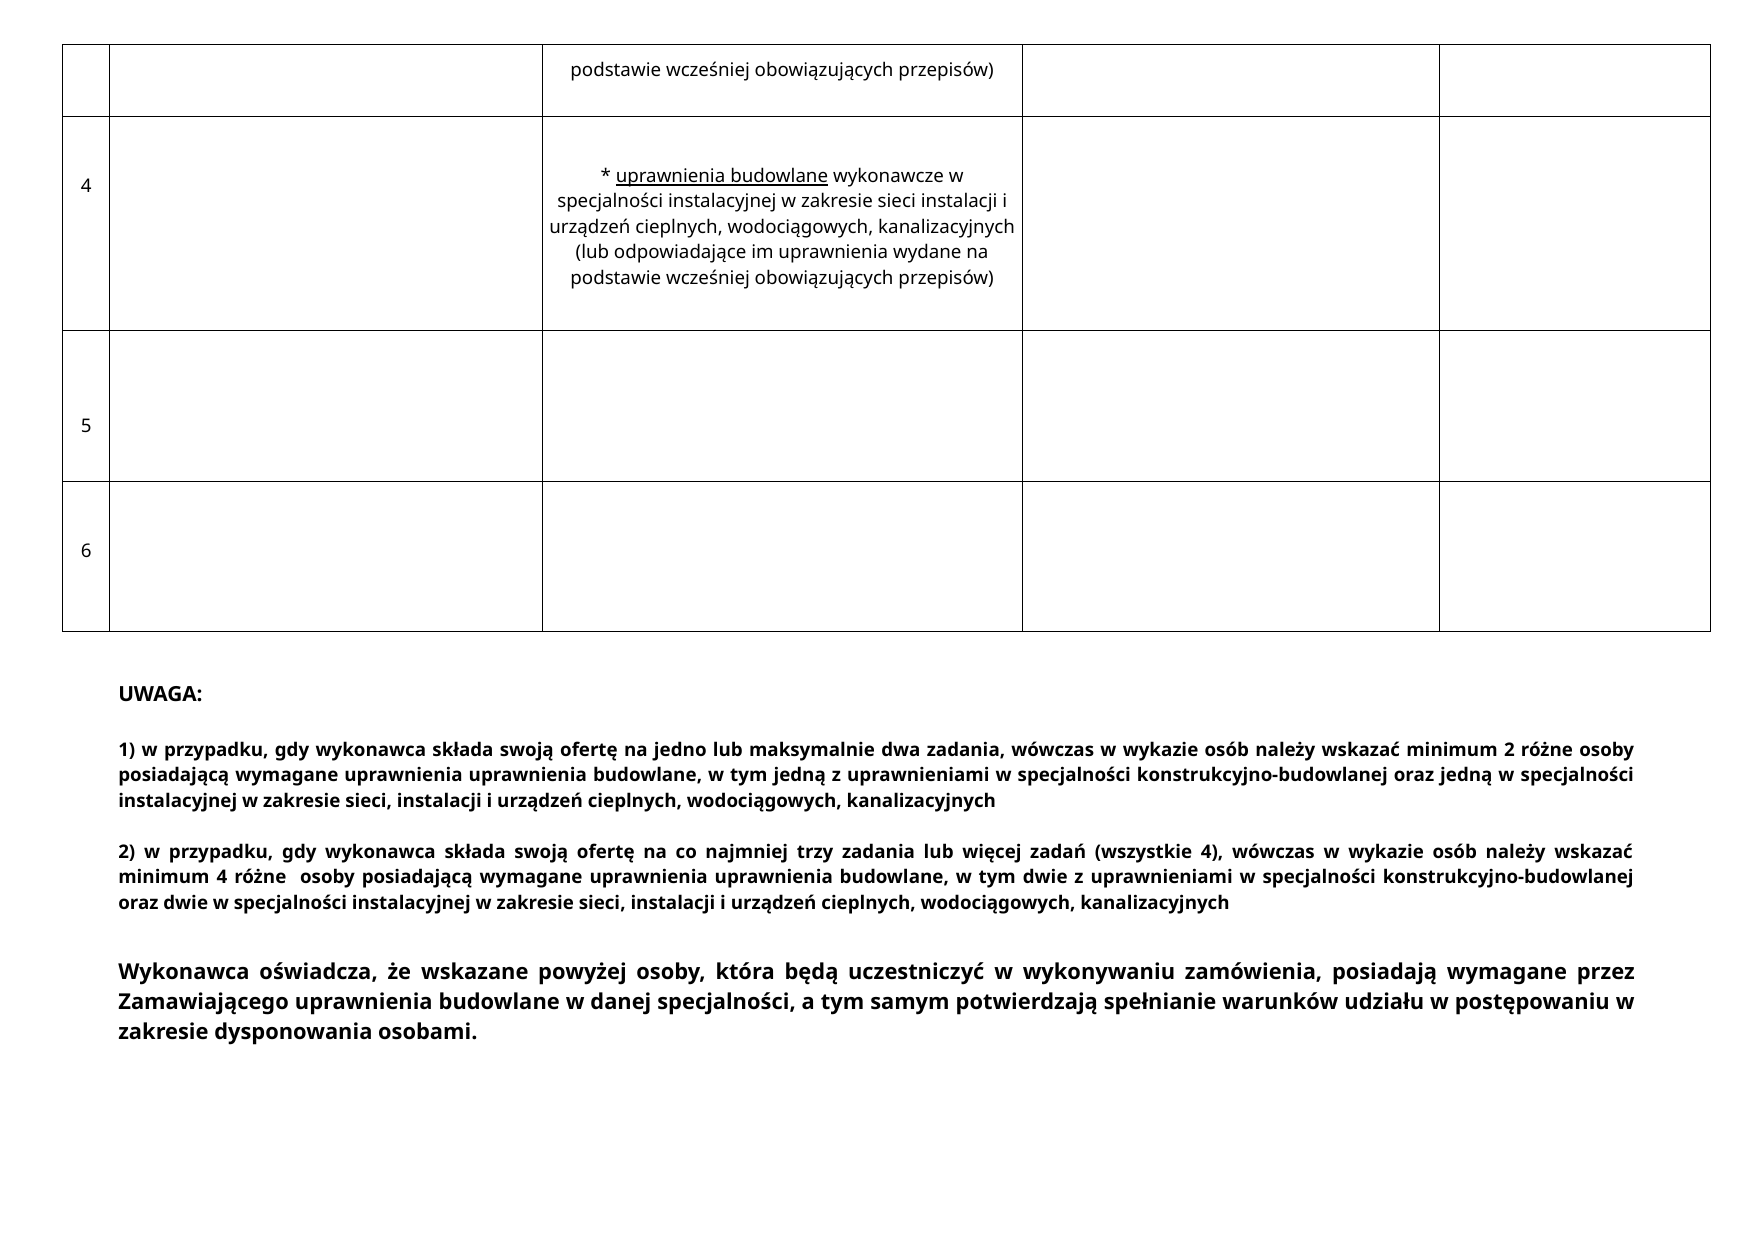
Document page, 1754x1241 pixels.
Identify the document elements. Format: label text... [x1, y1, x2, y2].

table_cell [110, 117, 542, 330]
text UWAGA: [118, 679, 1636, 708]
table_cell * uprawnienia budowlane wykonawcze w specjalności instalacyjnej w zakresie sieci instalacji i urządzeń cieplnych, wodociągowych, kanalizacyjnych (lub odpowiadające im uprawnienia wydane na podstawie wcześniej obowiązujących przepisów) [543, 117, 1022, 330]
table_cell [543, 331, 1022, 481]
table_cell [1023, 117, 1439, 330]
text 2) w przypadku, gdy wykonawca składa swoją ofertę na co najmniej trzy zadania lub więcej zadań (wszystkie 4), wówczas w wykazie osób należy wskazać minimum 4 różne osoby posiadającą wymagane uprawnienia uprawnienia budowlane, w tym dwie z uprawnieniami w specjalności konstrukcyjno-budowlanej oraz dwie w specjalności instalacyjnej w zakresie sieci, instalacji i urządzeń cieplnych, wodociągowych, kanalizacyjnych [118, 838, 1636, 915]
table_cell [63, 45, 109, 116]
table_cell [110, 45, 542, 116]
table_cell podstawie wcześniej obowiązujących przepisów) [543, 45, 1022, 116]
text Wykonawca oświadcza, że wskazane powyżej osoby, która będą uczestniczyć w wykonywaniu zamówienia, posiadają wymagane przez Zamawiającego uprawnienia budowlane w danej specjalności, a tym samym potwierdzają spełnianie warunków udziału w postępowaniu w zakresie dysponowania osobami. [118, 956, 1636, 1046]
table_cell 6 [63, 482, 109, 631]
table_cell [1023, 482, 1439, 631]
table_cell [543, 482, 1022, 631]
table_cell [1023, 45, 1439, 116]
text 1) w przypadku, gdy wykonawca składa swoją ofertę na jedno lub maksymalnie dwa zadania, wówczas w wykazie osób należy wskazać minimum 2 różne osoby posiadającą wymagane uprawnienia uprawnienia budowlane, w tym jedną z uprawnieniami w specjalności konstrukcyjno-budowlanej oraz jedną w specjalności instalacyjnej w zakresie sieci, instalacji i urządzeń cieplnych, wodociągowych, kanalizacyjnych [118, 736, 1636, 813]
table_cell [110, 482, 542, 631]
table_cell [1440, 45, 1710, 116]
table_cell 4 [63, 117, 109, 330]
table_cell [1440, 482, 1710, 631]
table_cell [1440, 331, 1710, 481]
table_cell [110, 331, 542, 481]
table_cell 5 [63, 331, 109, 481]
table_cell [1023, 331, 1439, 481]
table_cell [1440, 117, 1710, 330]
